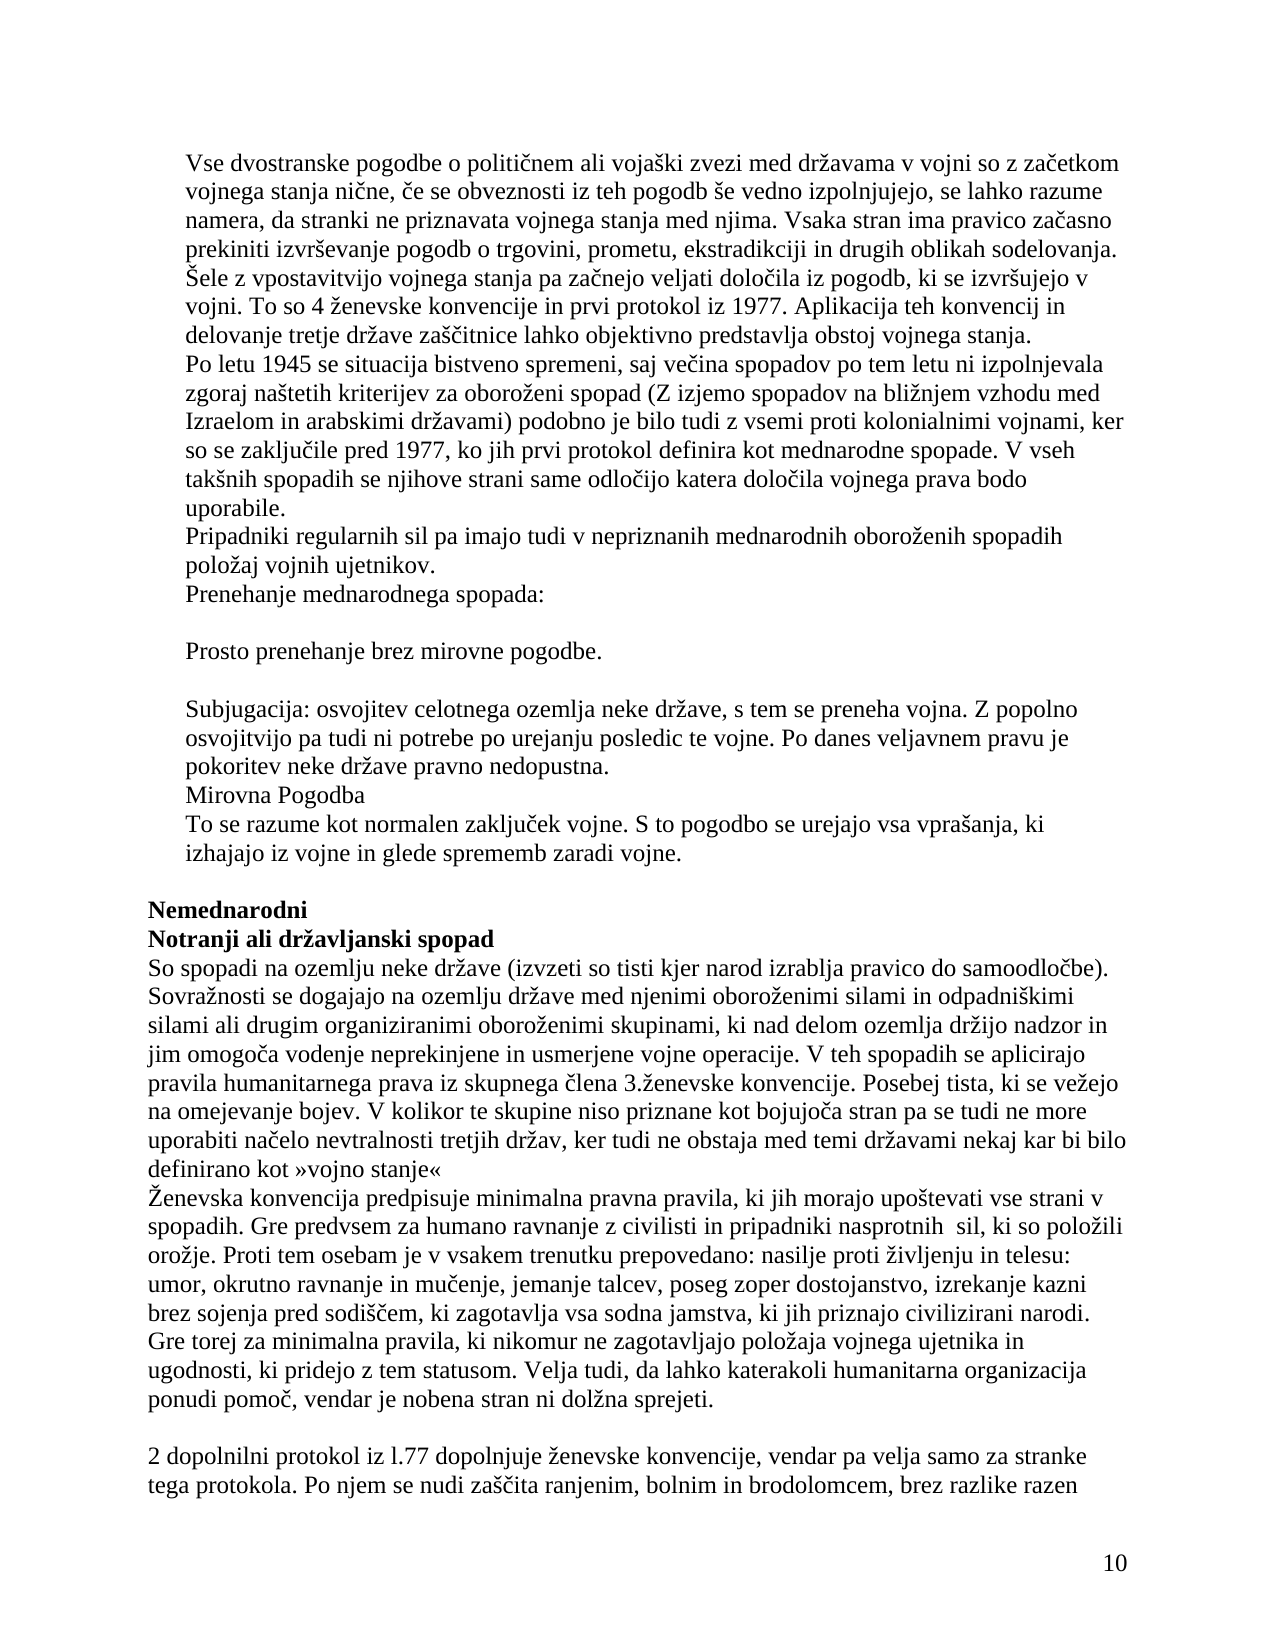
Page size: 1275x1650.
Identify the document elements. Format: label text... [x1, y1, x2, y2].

text Po letu 1945 se situacija bistveno spremeni, saj večina spopadov po tem letu ni izpolnjevala zgoraj naštetih kriterijev za oboroženi spopad (Z izjemo spopadov na bližnjem vzhodu med Izraelom in arabskimi državami) podobno je bilo tudi z vsemi proti kolonialnimi vojnami, ker so se zaključile pred 1977, ko jih prvi protokol definira kot mednarodne spopade. V vseh takšnih spopadih se njihove strani same odločijo katera določila vojnega prava bodo uporabile. [185, 349, 1127, 521]
text Pripadniki regularnih sil pa imajo tudi v nepriznanih mednarodnih oboroženih spopadih položaj vojnih ujetnikov. [185, 521, 1127, 579]
text Ženevska konvencija predpisuje minimalna pravna pravila, ki jih morajo upoštevati vse strani v spopadih. Gre predvsem za humano ravnanje z civilisti in pripadniki nasprotnih sil, ki so položili orožje. Proti tem osebam je v vsakem trenutku prepovedano: nasilje proti življenju in telesu: umor, okrutno ravnanje in mučenje, jemanje talcev, poseg zoper dostojanstvo, izrekanje kazni brez sojenja pred sodiščem, ki zagotavlja vsa sodna jamstva, ki jih priznajo civilizirani narodi. [148, 1183, 1127, 1326]
text Vse dvostranske pogodbe o političnem ali vojaški zvezi med državama v vojni so z začetkom vojnega stanja nične, če se obveznosti iz teh pogodb še vedno izpolnjujejo, se lahko razume namera, da stranki ne priznavata vojnega stanja med njima. Vsaka stran ima pravico začasno prekiniti izvrševanje pogodb o trgovini, prometu, ekstradikciji in drugih oblikah sodelovanja. [185, 148, 1127, 263]
text Mirovna Pogodba [185, 780, 1127, 809]
text Šele z vpostavitvijo vojnega stanja pa začnejo veljati določila iz pogodb, ki se izvršujejo v vojni. To so 4 ženevske konvencije in prvi protokol iz 1977. Aplikacija teh konvencij in delovanje tretje države zaščitnice lahko objektivno predstavlja obstoj vojnega stanja. [185, 263, 1127, 349]
text So spopadi na ozemlju neke države (izvzeti so tisti kjer narod izrablja pravico do samoodločbe). Sovražnosti se dogajajo na ozemlju države med njenimi oboroženimi silami in odpadniškimi silami ali drugim organiziranimi oboroženimi skupinami, ki nad delom ozemlja držijo nadzor in jim omogoča vodenje neprekinjene in usmerjene vojne operacije. V teh spopadih se aplicirajo pravila humanitarnega prava iz skupnega člena 3.ženevske konvencije. Posebej tista, ki se vežejo na omejevanje bojev. V kolikor te skupine niso priznane kot bojujoča stran pa se tudi ne more uporabiti načelo nevtralnosti tretjih držav, ker tudi ne obstaja med temi državami nekaj kar bi bilo definirano kot »vojno stanje« [148, 953, 1127, 1183]
text Gre torej za minimalna pravila, ki nikomur ne zagotavljajo položaja vojnega ujetnika in ugodnosti, ki pridejo z tem statusom. Velja tudi, da lahko katerakoli humanitarna organizacija ponudi pomoč, vendar je nobena stran ni dolžna sprejeti. [148, 1326, 1127, 1413]
text To se razume kot normalen zaključek vojne. S to pogodbo se urejajo vsa vprašanja, ki izhajajo iz vojne in glede sprememb zaradi vojne. [185, 809, 1127, 866]
text Prenehanje mednarodnega spopada: [185, 579, 1127, 608]
text Subjugacija: osvojitev celotnega ozemlja neke države, s tem se preneha vojna. Z popolno osvojitvijo pa tudi ni potrebe po urejanju posledic te vojne. Po danes veljavnem pravu je pokoritev neke države pravno nedopustna. [185, 694, 1127, 780]
text Nemednarodni [148, 895, 1127, 924]
text 2 dopolnilni protokol iz l.77 dopolnjuje ženevske konvencije, vendar pa velja samo za stranke tega protokola. Po njem se nudi zaščita ranjenim, bolnim in brodolomcem, brez razlike razen [148, 1441, 1127, 1499]
text Notranji ali državljanski spopad [148, 924, 1127, 953]
text Prosto prenehanje brez mirovne pogodbe. [185, 636, 1127, 665]
